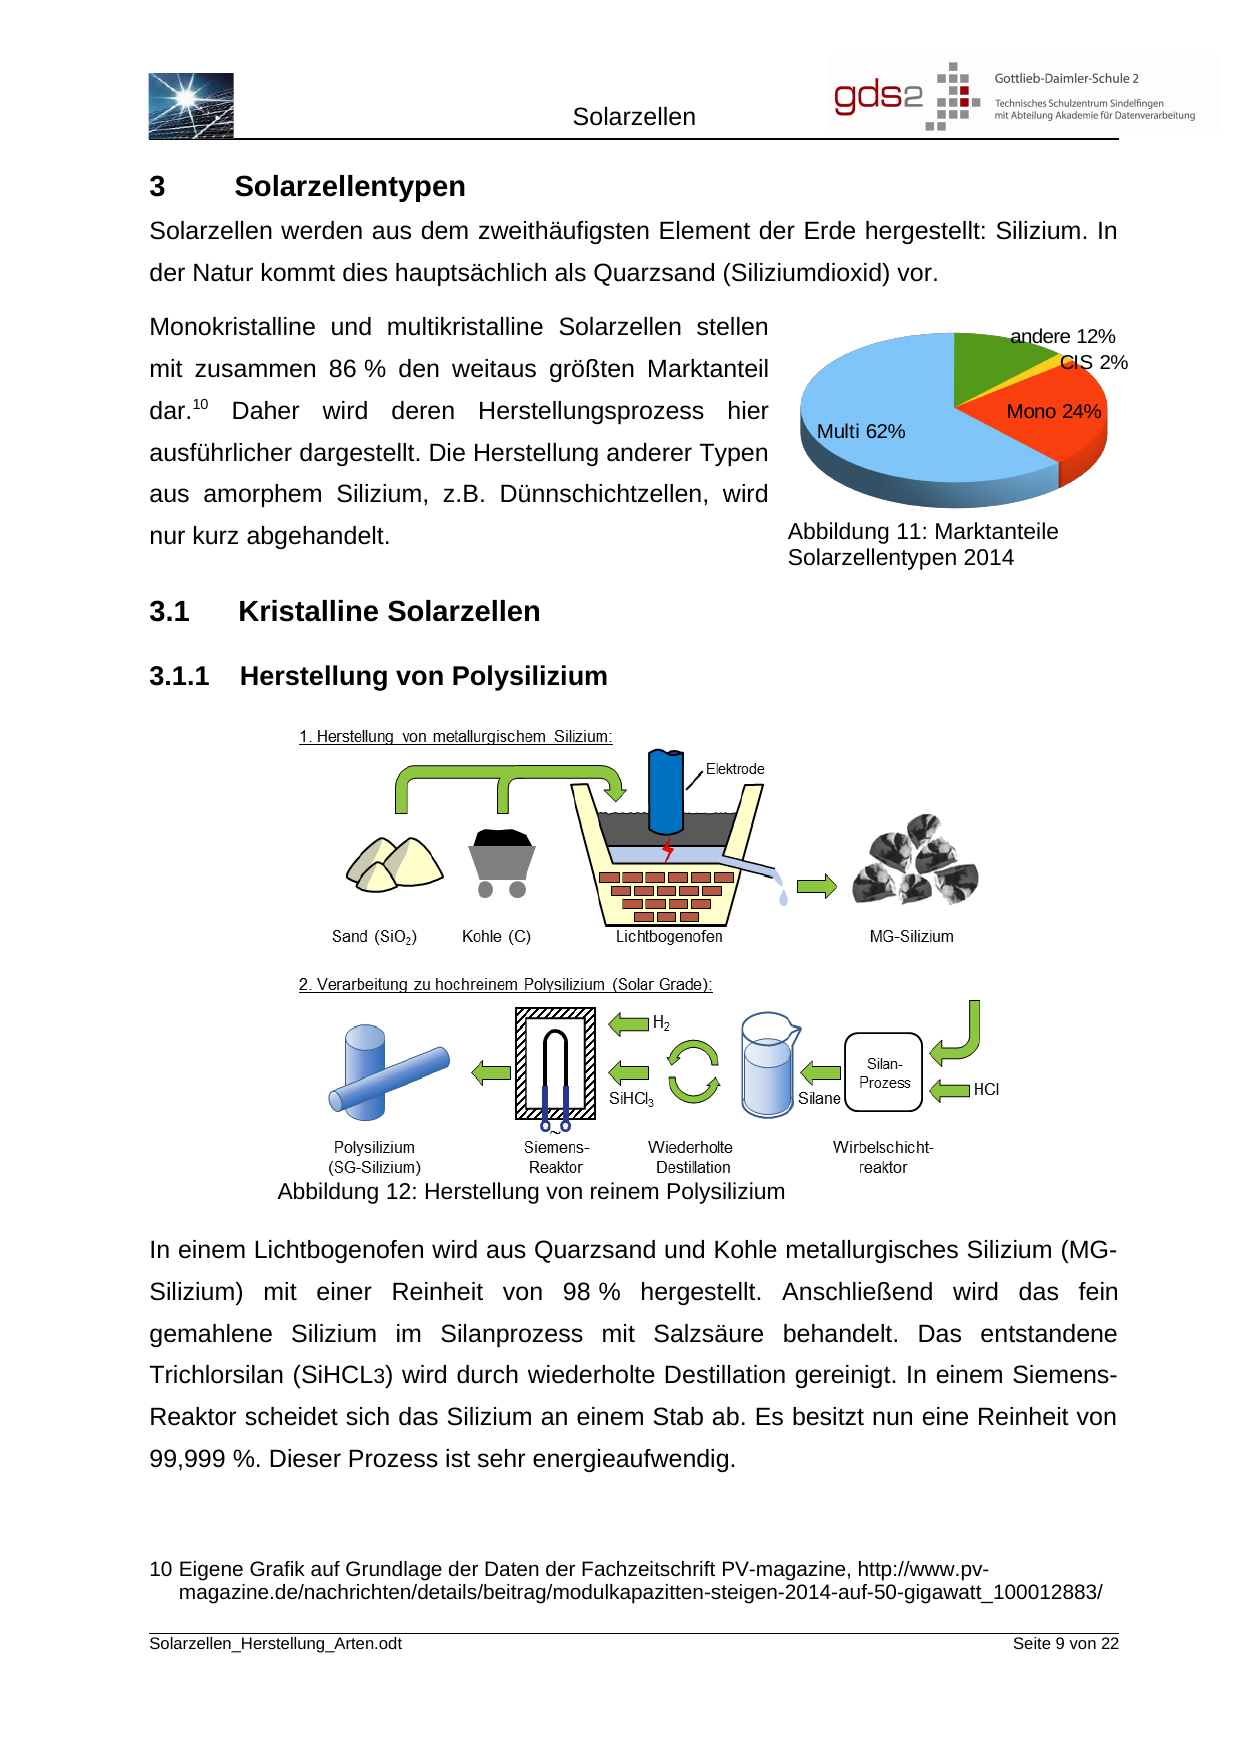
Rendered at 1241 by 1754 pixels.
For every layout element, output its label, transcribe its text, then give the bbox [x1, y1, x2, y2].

text Solarzellen werden aus dem zweithäufigsten Element der Erde hergestellt: Silizium. In der Natur kommt dies hauptsächlich als Quarzsand (Siliziumdioxid) vor. [149, 216, 1119, 286]
text Eigene Grafik auf Grundlage der Daten der Fachzeitschrift PV-magazine, http://www.pv-magazine.de/nachrichten/details/beitrag/modulkapazitten-steigen-2014-auf-50-gigawatt_100012883/ [149, 1557, 1119, 1604]
text In einem Lichtbogenofen wird aus Quarzsand und Kohle metallurgisches Silizium (MG-Silizium) mit einer Reinheit von 98 % hergestellt. Anschließend wird das fein gemahlene Silizium im Silanprozess mit Salzsäure behandelt. Das entstandene Trichlorsilan (SiHCL3) wird durch wiederholte Destillation gereinigt. In einem Siemens-Reaktor scheidet sich das Silizium an einem Stab ab. Es besitzt nun eine Reinheit von 99,999 %. Dieser Prozess ist sehr energieaufwendig. [149, 705, 1119, 1473]
subtitle Solarzellentypen [149, 170, 1119, 202]
text Monokristalline und multikristalline Solarzellen stellen mit zusammen 86 % den weitaus größten Marktanteil dar. Daher wird deren Herstellungsprozess hier ausführlicher dargestellt. Die Herstellung anderer Typen aus amorphem Silizium, z.B. Dünnschichtzellen, wird nur kurz abgehandelt. [149, 304, 1119, 550]
picture [829, 55, 1220, 134]
subtitle Kristalline Solarzellen [149, 595, 1119, 628]
picture [289, 725, 1003, 1179]
picture [148, 73, 234, 139]
text [788, 317, 1118, 325]
subtitle Herstellung von Polysilizium [149, 661, 1119, 691]
text Abbildung 12: Herstellung von reinem Polysilizium [277, 725, 1015, 1205]
text Abbildung 11: Marktanteile Solarzellentypen 2014 [788, 519, 1118, 570]
